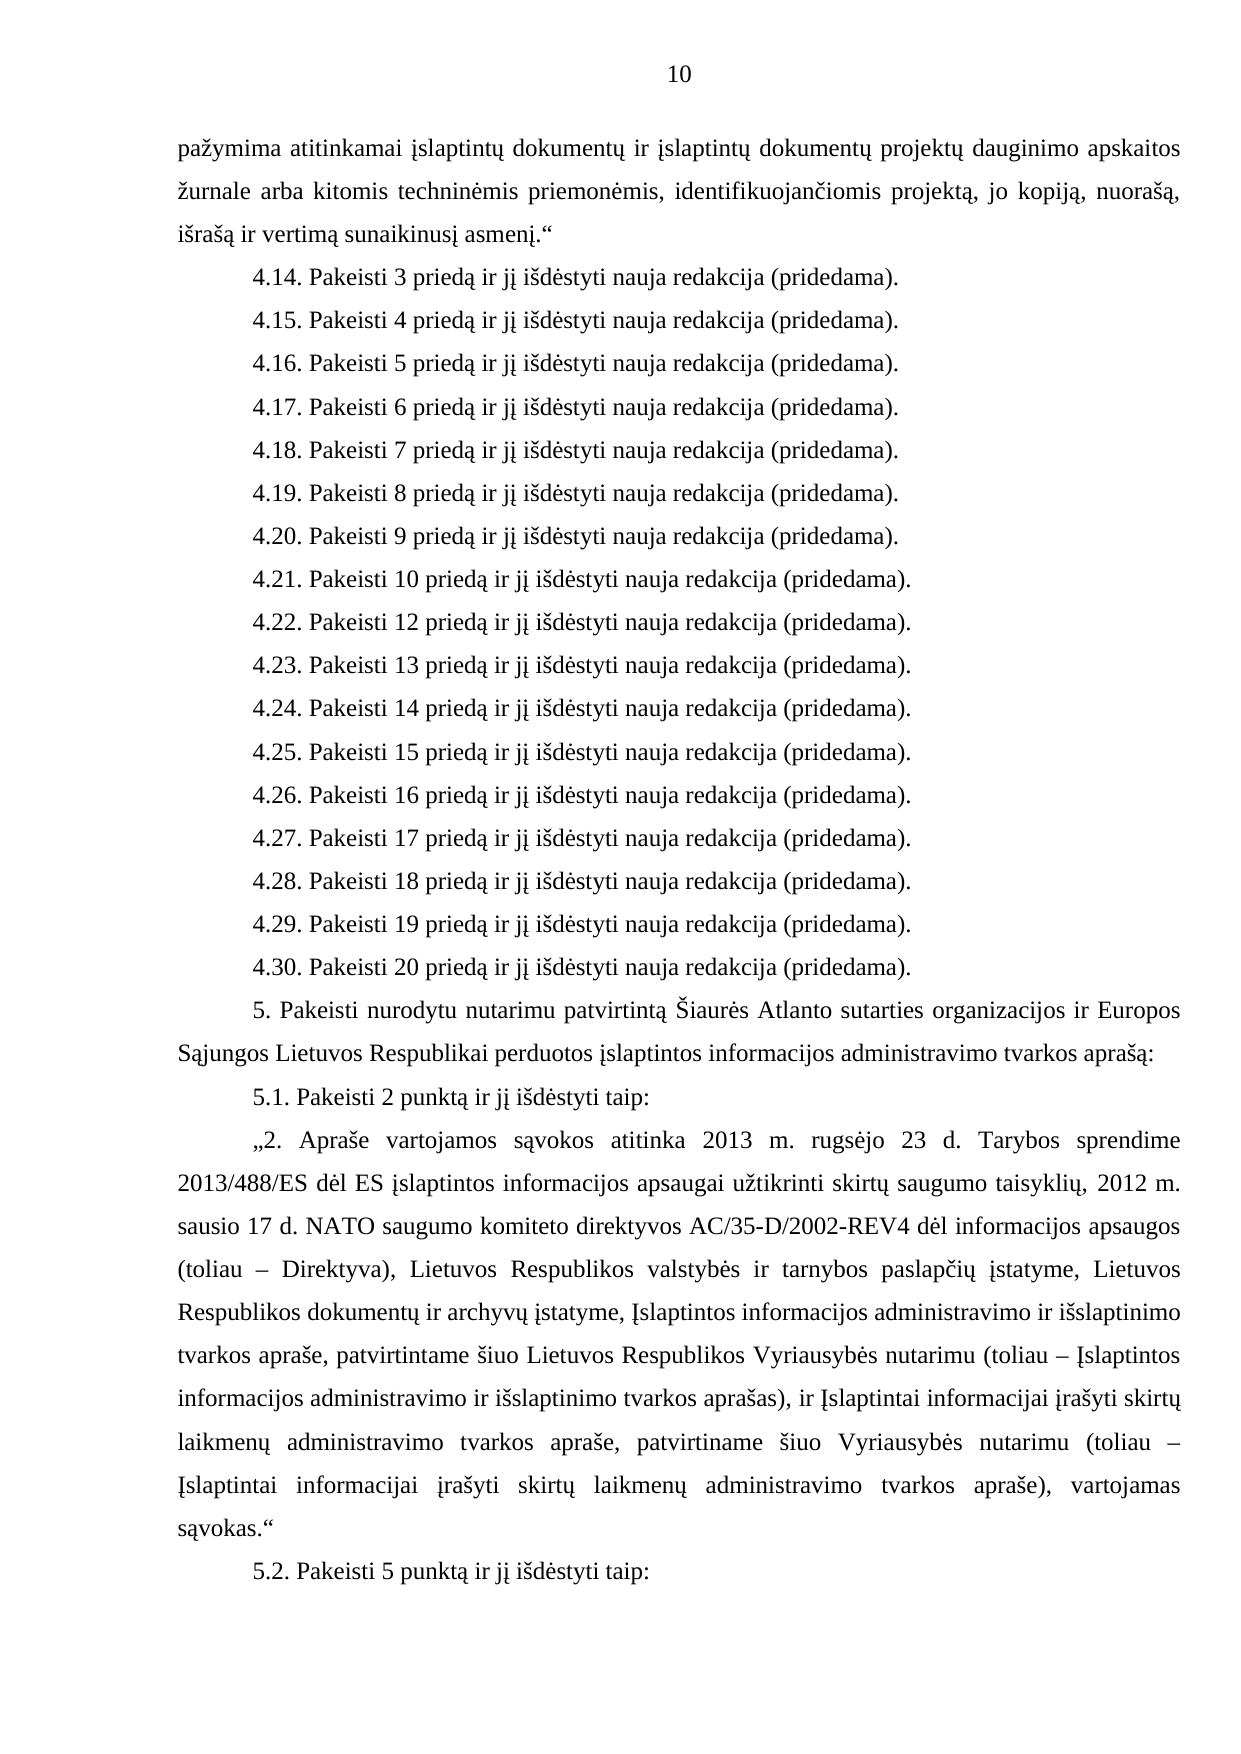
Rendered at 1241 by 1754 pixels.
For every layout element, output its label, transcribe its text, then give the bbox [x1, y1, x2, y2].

text 4.29. Pakeisti 19 priedą ir jį išdėstyti nauja redakcija (pridedama). [177, 909, 1181, 938]
text 5.1. Pakeisti 2 punktą ir jį išdėstyti taip: [177, 1082, 1181, 1110]
text 4.24. Pakeisti 14 priedą ir jį išdėstyti nauja redakcija (pridedama). [177, 693, 1181, 722]
text 4.23. Pakeisti 13 priedą ir jį išdėstyti nauja redakcija (pridedama). [177, 650, 1181, 679]
text 5.2. Pakeisti 5 punktą ir jį išdėstyti taip: [177, 1556, 1181, 1585]
text 4.21. Pakeisti 10 priedą ir jį išdėstyti nauja redakcija (pridedama). [177, 564, 1181, 593]
text 4.22. Pakeisti 12 priedą ir jį išdėstyti nauja redakcija (pridedama). [177, 607, 1181, 636]
text 4.28. Pakeisti 18 priedą ir jį išdėstyti nauja redakcija (pridedama). [177, 866, 1181, 895]
text pažymima atitinkamai įslaptintų dokumentų ir įslaptintų dokumentų projektų dauginimo apskaitos žurnale arba kitomis techninėmis priemonėmis, identifikuojančiomis projektą, jo kopiją, nuorašą, išrašą ir vertimą sunaikinusį asmenį.“ [177, 133, 1181, 248]
text 4.19. Pakeisti 8 priedą ir jį išdėstyti nauja redakcija (pridedama). [177, 478, 1181, 507]
text 4.14. Pakeisti 3 priedą ir jį išdėstyti nauja redakcija (pridedama). [177, 262, 1181, 291]
text 5. Pakeisti nurodytu nutarimu patvirtintą Šiaurės Atlanto sutarties organizacijos ir Europos Sąjungos Lietuvos Respublikai perduotos įslaptintos informacijos administravimo tvarkos aprašą: [177, 995, 1181, 1067]
text „2. Apraše vartojamos sąvokos atitinka 2013 m. rugsėjo 23 d. Tarybos sprendime 2013/488/ES dėl ES įslaptintos informacijos apsaugai užtikrinti skirtų saugumo taisyklių, 2012 m. sausio 17 d. NATO saugumo komiteto direktyvos AC/35-D/2002-REV4 dėl informacijos apsaugos (toliau – Direktyva), Lietuvos Respublikos valstybės ir tarnybos paslapčių įstatyme, Lietuvos Respublikos dokumentų ir archyvų įstatyme, Įslaptintos informacijos administravimo ir išslaptinimo tvarkos apraše, patvirtintame šiuo Lietuvos Respublikos Vyriausybės nutarimu (toliau – Įslaptintos informacijos administravimo ir išslaptinimo tvarkos aprašas), ir Įslaptintai informacijai įrašyti skirtų laikmenų administravimo tvarkos apraše, patvirtiname šiuo Vyriausybės nutarimu (toliau – Įslaptintai informacijai įrašyti skirtų laikmenų administravimo tvarkos apraše), vartojamas sąvokas.“ [177, 1125, 1181, 1542]
text 4.30. Pakeisti 20 priedą ir jį išdėstyti nauja redakcija (pridedama). [177, 952, 1181, 981]
text 4.27. Pakeisti 17 priedą ir jį išdėstyti nauja redakcija (pridedama). [177, 823, 1181, 852]
text 4.18. Pakeisti 7 priedą ir jį išdėstyti nauja redakcija (pridedama). [177, 435, 1181, 463]
text 4.26. Pakeisti 16 priedą ir jį išdėstyti nauja redakcija (pridedama). [177, 780, 1181, 808]
text 4.25. Pakeisti 15 priedą ir jį išdėstyti nauja redakcija (pridedama). [177, 737, 1181, 765]
text 4.15. Pakeisti 4 priedą ir jį išdėstyti nauja redakcija (pridedama). [177, 305, 1181, 334]
text 4.20. Pakeisti 9 priedą ir jį išdėstyti nauja redakcija (pridedama). [177, 521, 1181, 550]
text 4.17. Pakeisti 6 priedą ir jį išdėstyti nauja redakcija (pridedama). [177, 392, 1181, 420]
text 4.16. Pakeisti 5 priedą ir jį išdėstyti nauja redakcija (pridedama). [177, 348, 1181, 377]
